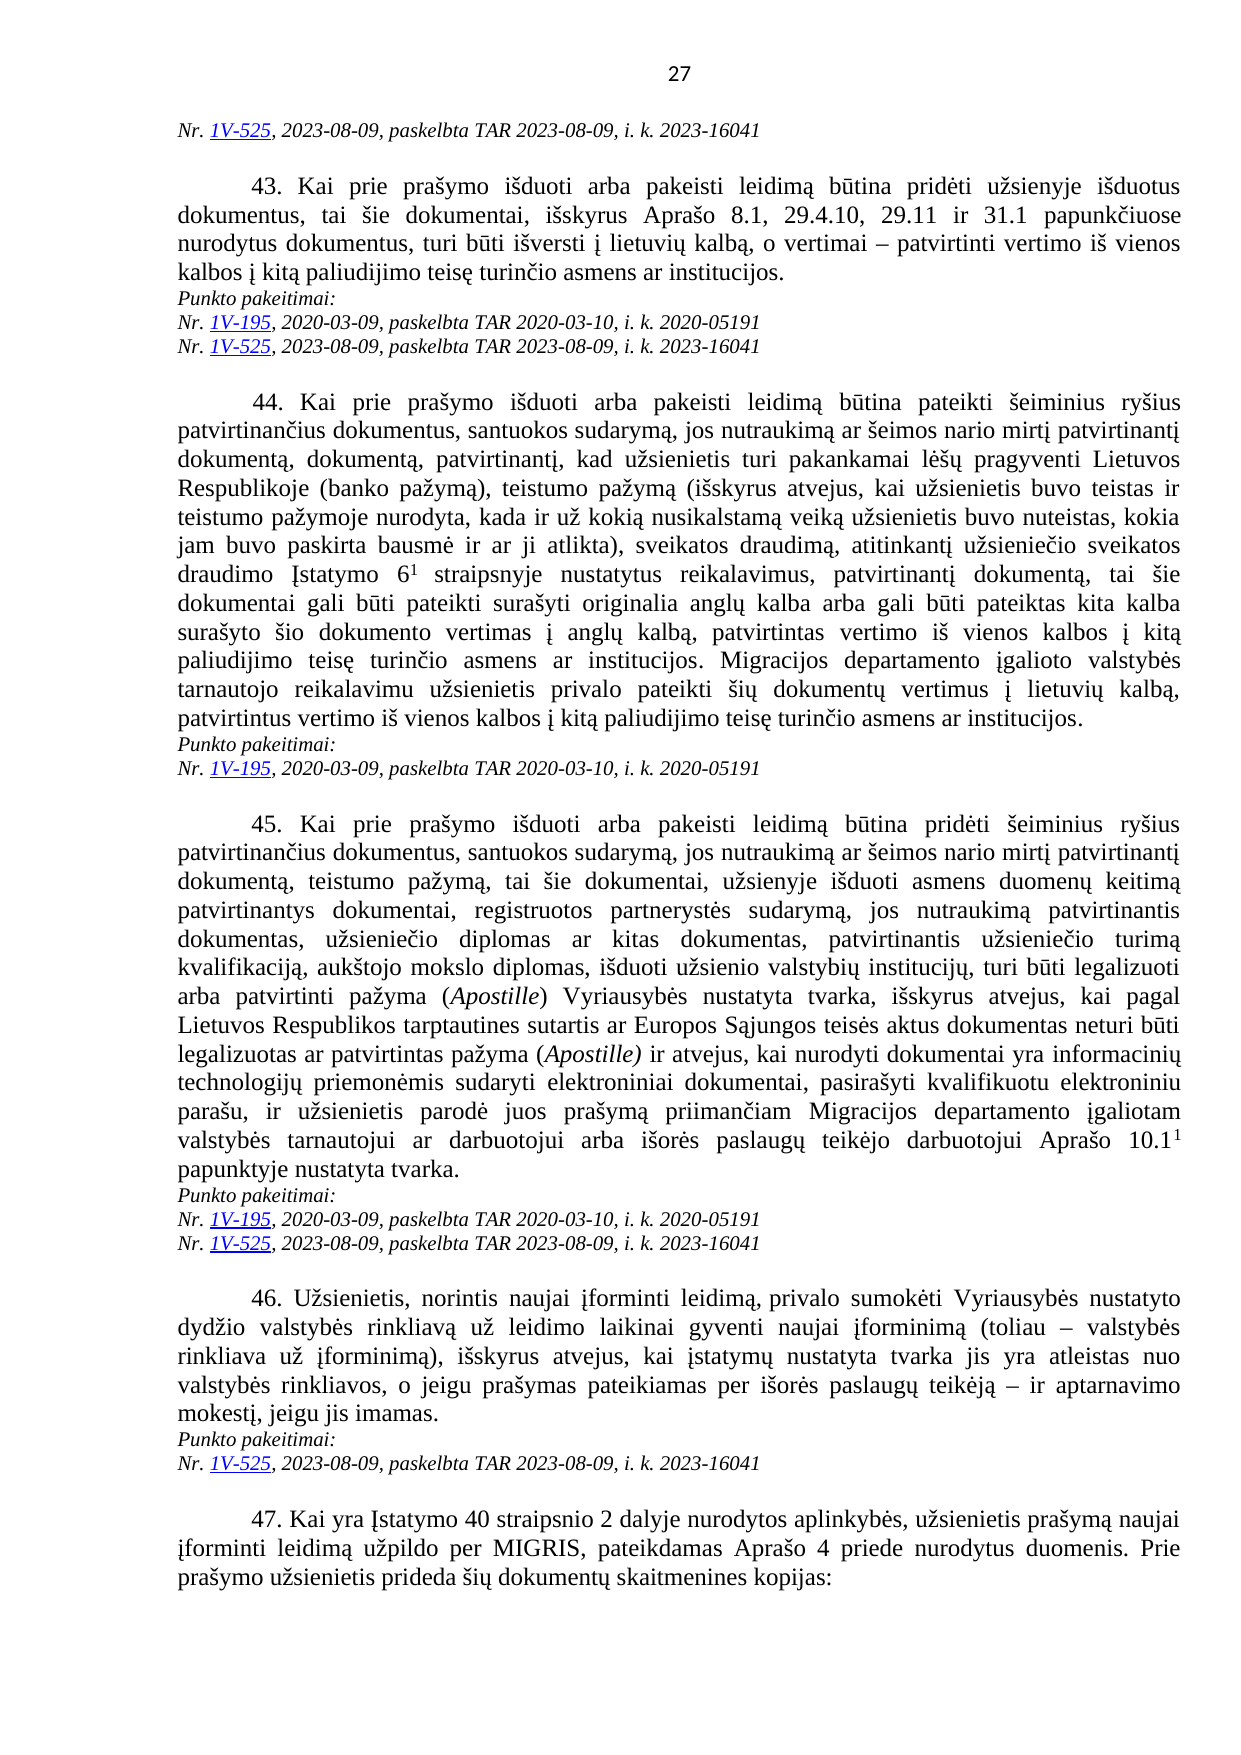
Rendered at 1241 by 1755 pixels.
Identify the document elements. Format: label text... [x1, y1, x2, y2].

text Nr. 1V-195, 2020-03-09, paskelbta TAR 2020-03-10, i. k. 2020-05191 [177, 1207, 1181, 1231]
text 46. Užsienietis, norintis naujai įforminti leidimą, privalo sumokėti Vyriausybės nustatyto dydžio valstybės rinkliavą už leidimo laikinai gyventi naujai įforminimą (toliau – valstybės rinkliava už įforminimą), išskyrus atvejus, kai įstatymų nustatyta tvarka jis yra atleistas nuo valstybės rinkliavos, o jeigu prašymas pateikiamas per išorės paslaugų teikėją – ir aptarnavimo mokestį, jeigu jis imamas. [177, 1283, 1181, 1427]
text Punkto pakeitimai: [177, 732, 1181, 756]
text 45. Kai prie prašymo išduoti arba pakeisti leidimą būtina pridėti šeiminius ryšius patvirtinančius dokumentus, santuokos sudarymą, jos nutraukimą ar šeimos nario mirtį patvirtinantį dokumentą, teistumo pažymą, tai šie dokumentai, užsienyje išduoti asmens duomenų keitimą patvirtinantys dokumentai, registruotos partnerystės sudarymą, jos nutraukimą patvirtinantis dokumentas, užsieniečio diplomas ar kitas dokumentas, patvirtinantis užsieniečio turimą kvalifikaciją, aukštojo mokslo diplomas, išduoti užsienio valstybių institucijų, turi būti legalizuoti arba patvirtinti pažyma (Apostille) Vyriausybės nustatyta tvarka, išskyrus atvejus, kai pagal Lietuvos Respublikos tarptautines sutartis ar Europos Sąjungos teisės aktus dokumentas neturi būti legalizuotas ar patvirtintas pažyma (Apostille) ir atvejus, kai nurodyti dokumentai yra informacinių technologijų priemonėmis sudaryti elektroniniai dokumentai, pasirašyti kvalifikuotu elektroniniu parašu, ir užsienietis parodė juos prašymą priimančiam Migracijos departamento įgaliotam valstybės tarnautojui ar darbuotojui arba išorės paslaugų teikėjo darbuotojui Aprašo 10.11 papunktyje nustatyta tvarka. [177, 809, 1181, 1182]
text 47. Kai yra Įstatymo 40 straipsnio 2 dalyje nurodytos aplinkybės, užsienietis prašymą naujai įforminti leidimą užpildo per MIGRIS, pateikdamas Aprašo 4 priede nurodytus duomenis. Prie prašymo užsienietis prideda šių dokumentų skaitmenines kopijas: [177, 1504, 1181, 1590]
text Nr. 1V-195, 2020-03-09, paskelbta TAR 2020-03-10, i. k. 2020-05191 [177, 756, 1181, 780]
text Nr. 1V-525, 2023-08-09, paskelbta TAR 2023-08-09, i. k. 2023-16041 [177, 334, 1181, 358]
text 43. Kai prie prašymo išduoti arba pakeisti leidimą būtina pridėti užsienyje išduotus dokumentus, tai šie dokumentai, išskyrus Aprašo 8.1, 29.4.10, 29.11 ir 31.1 papunkčiuose nurodytus dokumentus, turi būti išversti į lietuvių kalbą, o vertimai – patvirtinti vertimo iš vienos kalbos į kitą paliudijimo teisę turinčio asmens ar institucijos. [177, 171, 1181, 286]
text 44. Kai prie prašymo išduoti arba pakeisti leidimą būtina pateikti šeiminius ryšius patvirtinančius dokumentus, santuokos sudarymą, jos nutraukimą ar šeimos nario mirtį patvirtinantį dokumentą, dokumentą, patvirtinantį, kad užsienietis turi pakankamai lėšų pragyventi Lietuvos Respublikoje (banko pažymą), teistumo pažymą (išskyrus atvejus, kai užsienietis buvo teistas ir teistumo pažymoje nurodyta, kada ir už kokią nusikalstamą veiką užsienietis buvo nuteistas, kokia jam buvo paskirta bausmė ir ar ji atlikta), sveikatos draudimą, atitinkantį užsieniečio sveikatos draudimo Įstatymo 61 straipsnyje nustatytus reikalavimus, patvirtinantį dokumentą, tai šie dokumentai gali būti pateikti surašyti originalia anglų kalba arba gali būti pateiktas kita kalba surašyto šio dokumento vertimas į anglų kalbą, patvirtintas vertimo iš vienos kalbos į kitą paliudijimo teisę turinčio asmens ar institucijos. Migracijos departamento įgalioto valstybės tarnautojo reikalavimu užsienietis privalo pateikti šių dokumentų vertimus į lietuvių kalbą, patvirtintus vertimo iš vienos kalbos į kitą paliudijimo teisę turinčio asmens ar institucijos. [177, 387, 1181, 732]
text Nr. 1V-525, 2023-08-09, paskelbta TAR 2023-08-09, i. k. 2023-16041 [177, 1231, 1181, 1255]
text Nr. 1V-525, 2023-08-09, paskelbta TAR 2023-08-09, i. k. 2023-16041 [177, 118, 1181, 142]
text Nr. 1V-195, 2020-03-09, paskelbta TAR 2020-03-10, i. k. 2020-05191 [177, 310, 1181, 334]
text Punkto pakeitimai: [177, 1427, 1181, 1451]
text Punkto pakeitimai: [177, 286, 1181, 310]
text Nr. 1V-525, 2023-08-09, paskelbta TAR 2023-08-09, i. k. 2023-16041 [177, 1451, 1181, 1475]
text Punkto pakeitimai: [177, 1182, 1181, 1207]
